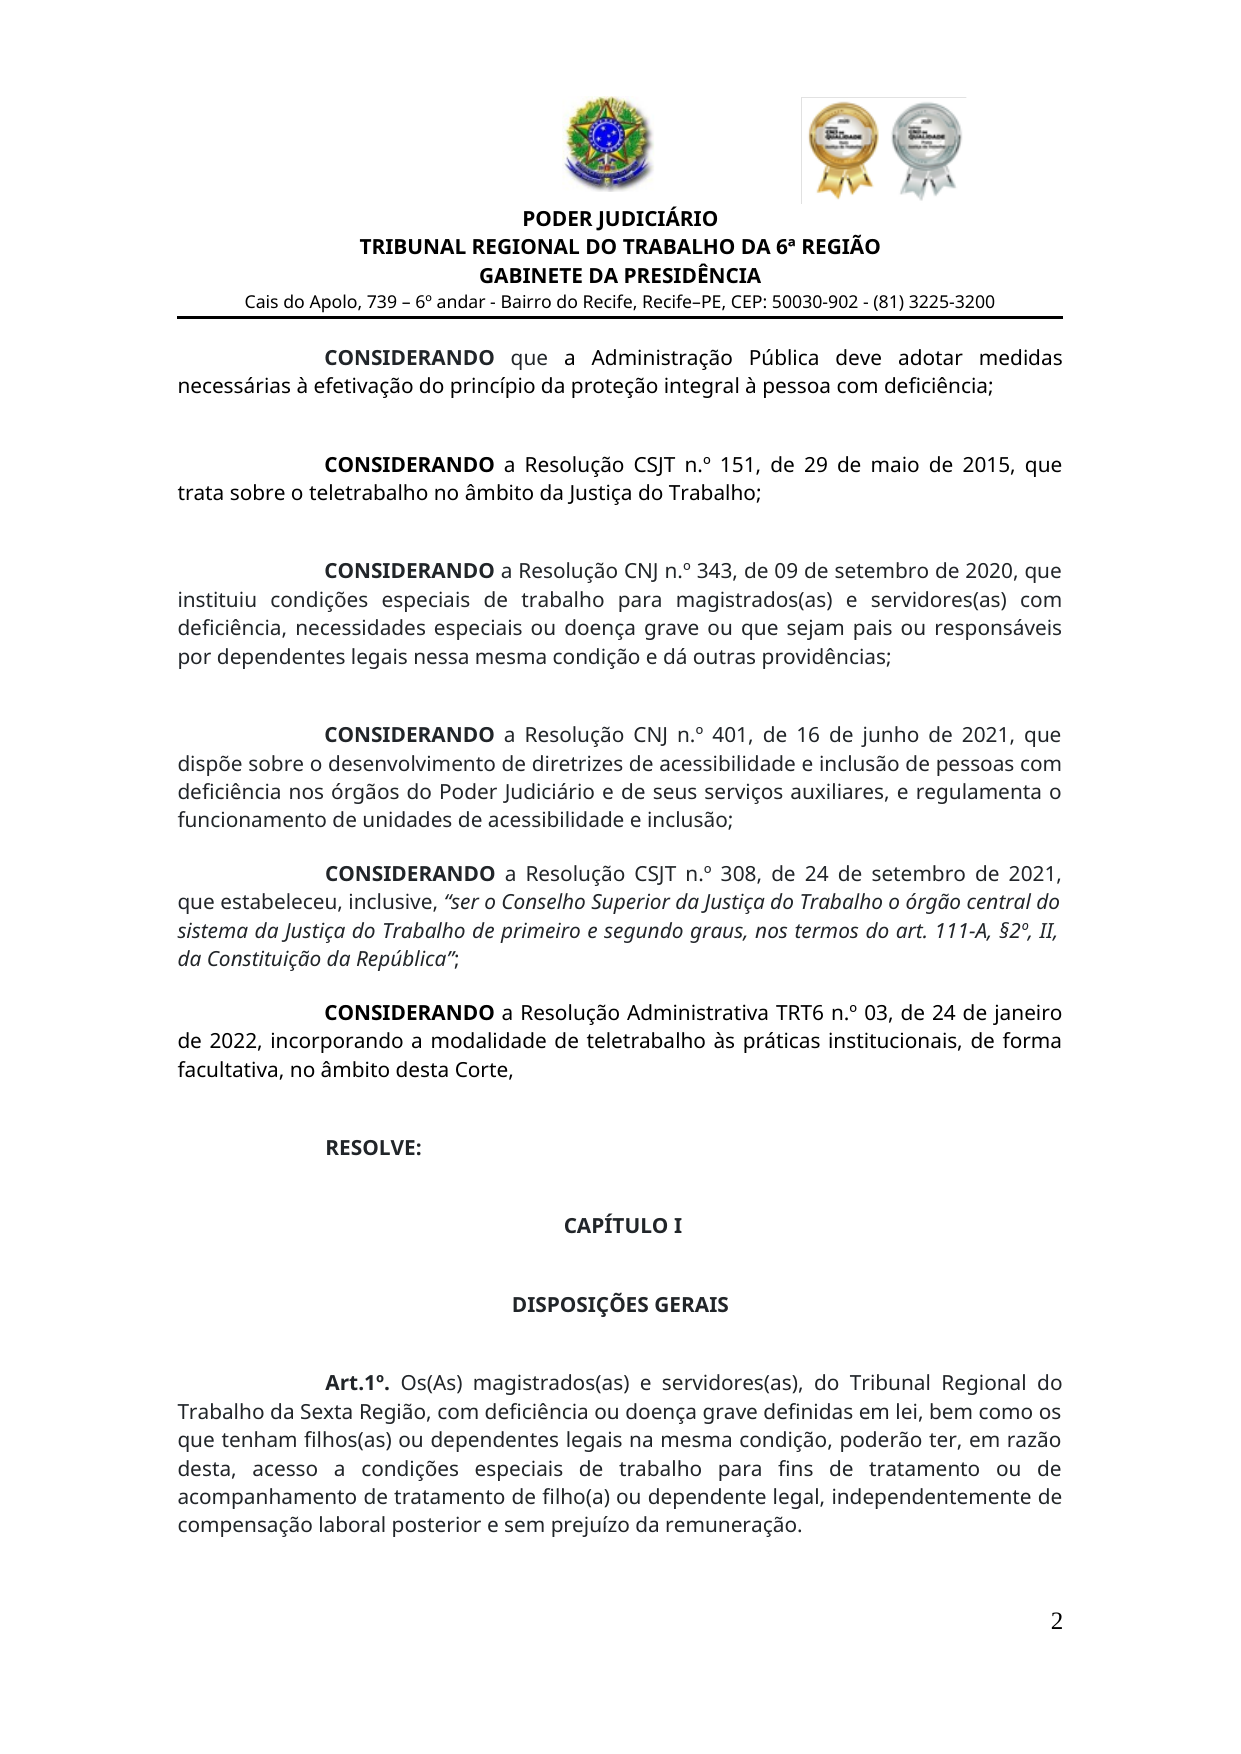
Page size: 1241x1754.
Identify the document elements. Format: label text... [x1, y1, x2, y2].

text CONSIDERANDO a Resolução CSJT n.º 151, de 29 de maio de 2015, que trata sobre o teletrabalho no âmbito da Justiça do Trabalho; [177, 450, 1063, 507]
text CAPÍTULO I [177, 1212, 1063, 1240]
text Art.1º. Os(As) magistrados(as) e servidores(as), do Tribunal Regional do Trabalho da Sexta Região, com deficiência ou doença grave definidas em lei, bem como os que tenham filhos(as) ou dependentes legais na mesma condição, poderão ter, em razão desta, acesso a condições especiais de trabalho para fins de tratamento ou de acompanhamento de tratamento de filho(a) ou dependente legal, independentemente de compensação laboral posterior e sem prejuízo da remuneração. [177, 1368, 1063, 1539]
text CONSIDERANDO a Resolução CSJT n.º 308, de 24 de setembro de 2021, que estabeleceu, inclusive, “ser o Conselho Superior da Justiça do Trabalho o órgão central do sistema da Justiça do Trabalho de primeiro e segundo graus, nos termos do art. 111-A, §2º, II, da Constituição da República”; [177, 859, 1063, 973]
text CONSIDERANDO a Resolução CNJ n.º 401, de 16 de junho de 2021, que dispõe sobre o desenvolvimento de diretrizes de acessibilidade e inclusão de pessoas com deficiência nos órgãos do Poder Judiciário e de seus serviços auxiliares, e regulamenta o funcionamento de unidades de acessibilidade e inclusão; [177, 720, 1063, 834]
text CONSIDERANDO a Resolução CNJ n.º 343, de 09 de setembro de 2020, que instituiu condições especiais de trabalho para magistrados(as) e servidores(as) com deficiência, necessidades especiais ou doença grave ou que sejam pais ou responsáveis por dependentes legais nessa mesma condição e dá outras providências; [177, 557, 1063, 670]
text DISPOSIÇÕES GERAIS [177, 1290, 1063, 1318]
text RESOLVE: [177, 1133, 1063, 1162]
text CONSIDERANDO que a Administração Pública deve adotar medidas necessárias à efetivação do princípio da proteção integral à pessoa com deficiência; [177, 343, 1063, 400]
text CONSIDERANDO a Resolução Administrativa TRT6 n.º 03, de 24 de janeiro de 2022, incorporando a modalidade de teletrabalho às práticas institucionais, de forma facultativa, no âmbito desta Corte, [177, 998, 1063, 1083]
